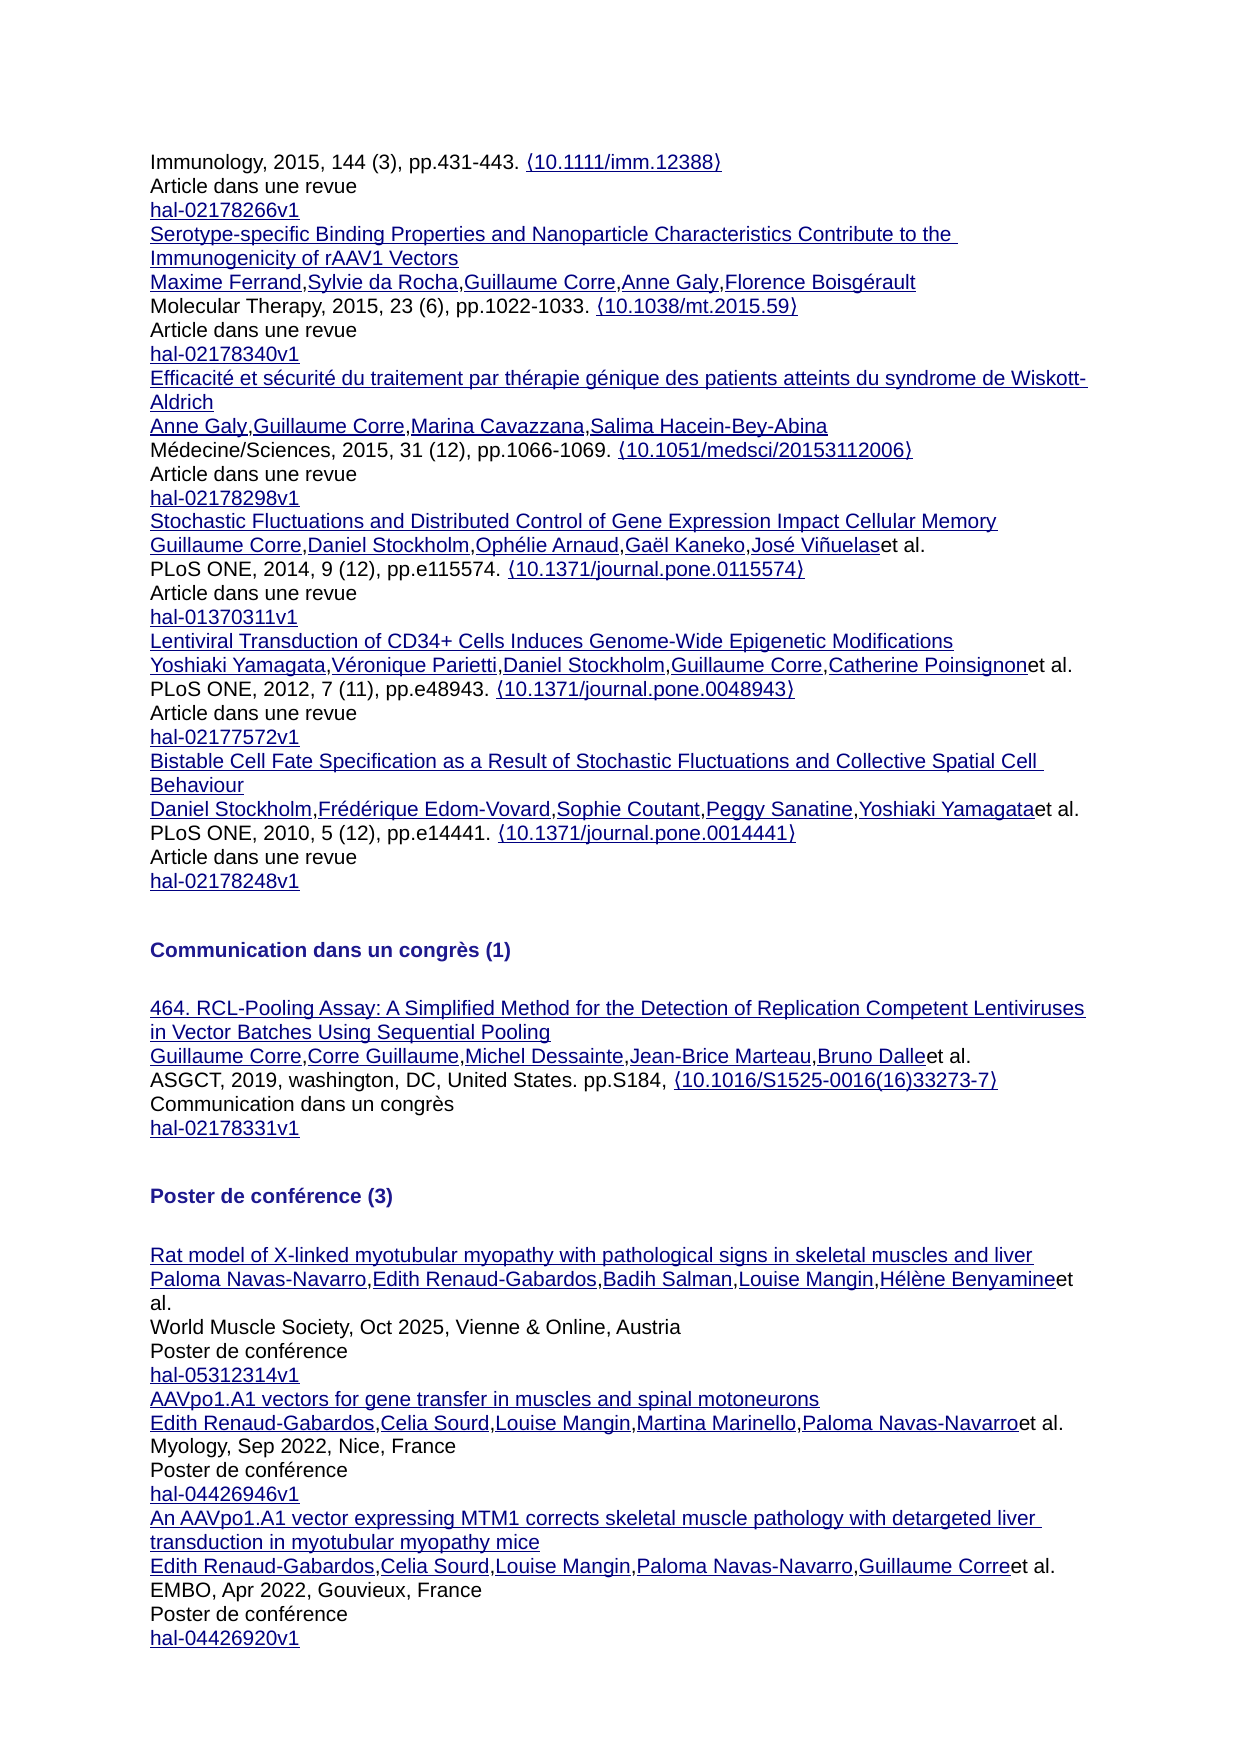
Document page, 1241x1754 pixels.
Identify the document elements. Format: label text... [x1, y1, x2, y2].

table_cell Serotype-specific Binding Properties and Nanoparticle Characteristics Contribute to the Immunogenicity of rAAV1 Vectors Maxime Ferrand,Sylvie da Rocha,Guillaume Corre,Anne Galy,Florence Boisgérault Molecular Therapy, 2015, 23 (6), pp.1022-1033. ⟨10.1038/mt.2015.59⟩ Article dans une revue hal-02178340v1 [150, 222, 1090, 366]
table_cell Immunology, 2015, 144 (3), pp.431-443. ⟨10.1111/imm.12388⟩ Article dans une revue hal-02178266v1 [150, 150, 1090, 222]
table_header 464. RCL-Pooling Assay: A Simplified Method for the Detection of Replication Competent Lentiviruses in Vector Batches Using Sequential Pooling Guillaume Corre,Corre Guillaume,Michel Dessainte,Jean-Brice Marteau,Bruno Dalleet al. ASGCT, 2019, washington, DC, United States. pp.S184, ⟨10.1016/S1525-0016(16)33273-7⟩ Communication dans un congrès hal-02178331v1 [150, 996, 1090, 1139]
table_cell AAVpo1.A1 vectors for gene transfer in muscles and spinal motoneurons Edith Renaud-Gabardos,Celia Sourd,Louise Mangin,Martina Marinello,Paloma Navas-Navarroet al. Myology, Sep 2022, Nice, France Poster de conférence hal-04426946v1 [150, 1386, 1090, 1506]
table_cell Lentiviral Transduction of CD34+ Cells Induces Genome-Wide Epigenetic Modifications Yoshiaki Yamagata,Véronique Parietti,Daniel Stockholm,Guillaume Corre,Catherine Poinsignonet al. PLoS ONE, 2012, 7 (11), pp.e48943. ⟨10.1371/journal.pone.0048943⟩ Article dans une revue hal-02177572v1 [150, 629, 1090, 749]
table_cell Stochastic Fluctuations and Distributed Control of Gene Expression Impact Cellular Memory Guillaume Corre,Daniel Stockholm,Ophélie Arnaud,Gaël Kaneko,José Viñuelaset al. PLoS ONE, 2014, 9 (12), pp.e115574. ⟨10.1371/journal.pone.0115574⟩ Article dans une revue hal-01370311v1 [150, 509, 1090, 629]
table_cell Efficacité et sécurité du traitement par thérapie génique des patients atteints du syndrome de Wiskott-Aldrich Anne Galy,Guillaume Corre,Marina Cavazzana,Salima Hacein-Bey-Abina Médecine/Sciences, 2015, 31 (12), pp.1066-1069. ⟨10.1051/medsci/20153112006⟩ Article dans une revue hal-02178298v1 [150, 366, 1090, 509]
table_cell An AAVpo1.A1 vector expressing MTM1 corrects skeletal muscle pathology with detargeted liver transduction in myotubular myopathy mice Edith Renaud-Gabardos,Celia Sourd,Louise Mangin,Paloma Navas-Navarro,Guillaume Correet al. EMBO, Apr 2022, Gouvieux, France Poster de conférence hal-04426920v1 [150, 1506, 1090, 1650]
table_cell Bistable Cell Fate Specification as a Result of Stochastic Fluctuations and Collective Spatial Cell Behaviour Daniel Stockholm,Frédérique Edom-Vovard,Sophie Coutant,Peggy Sanatine,Yoshiaki Yamagataet al. PLoS ONE, 2010, 5 (12), pp.e14441. ⟨10.1371/journal.pone.0014441⟩ Article dans une revue hal-02178248v1 [150, 749, 1090, 893]
subtitle Poster de conférence (3) [150, 1184, 1090, 1208]
table_header Rat model of X-linked myotubular myopathy with pathological signs in skeletal muscles and liver Paloma Navas-Navarro,Edith Renaud-Gabardos,Badih Salman,Louise Mangin,Hélène Benyamineet al. World Muscle Society, Oct 2025, Vienne & Online, Austria Poster de conférence hal-05312314v1 [150, 1243, 1090, 1386]
subtitle Communication dans un congrès (1) [150, 937, 1090, 961]
